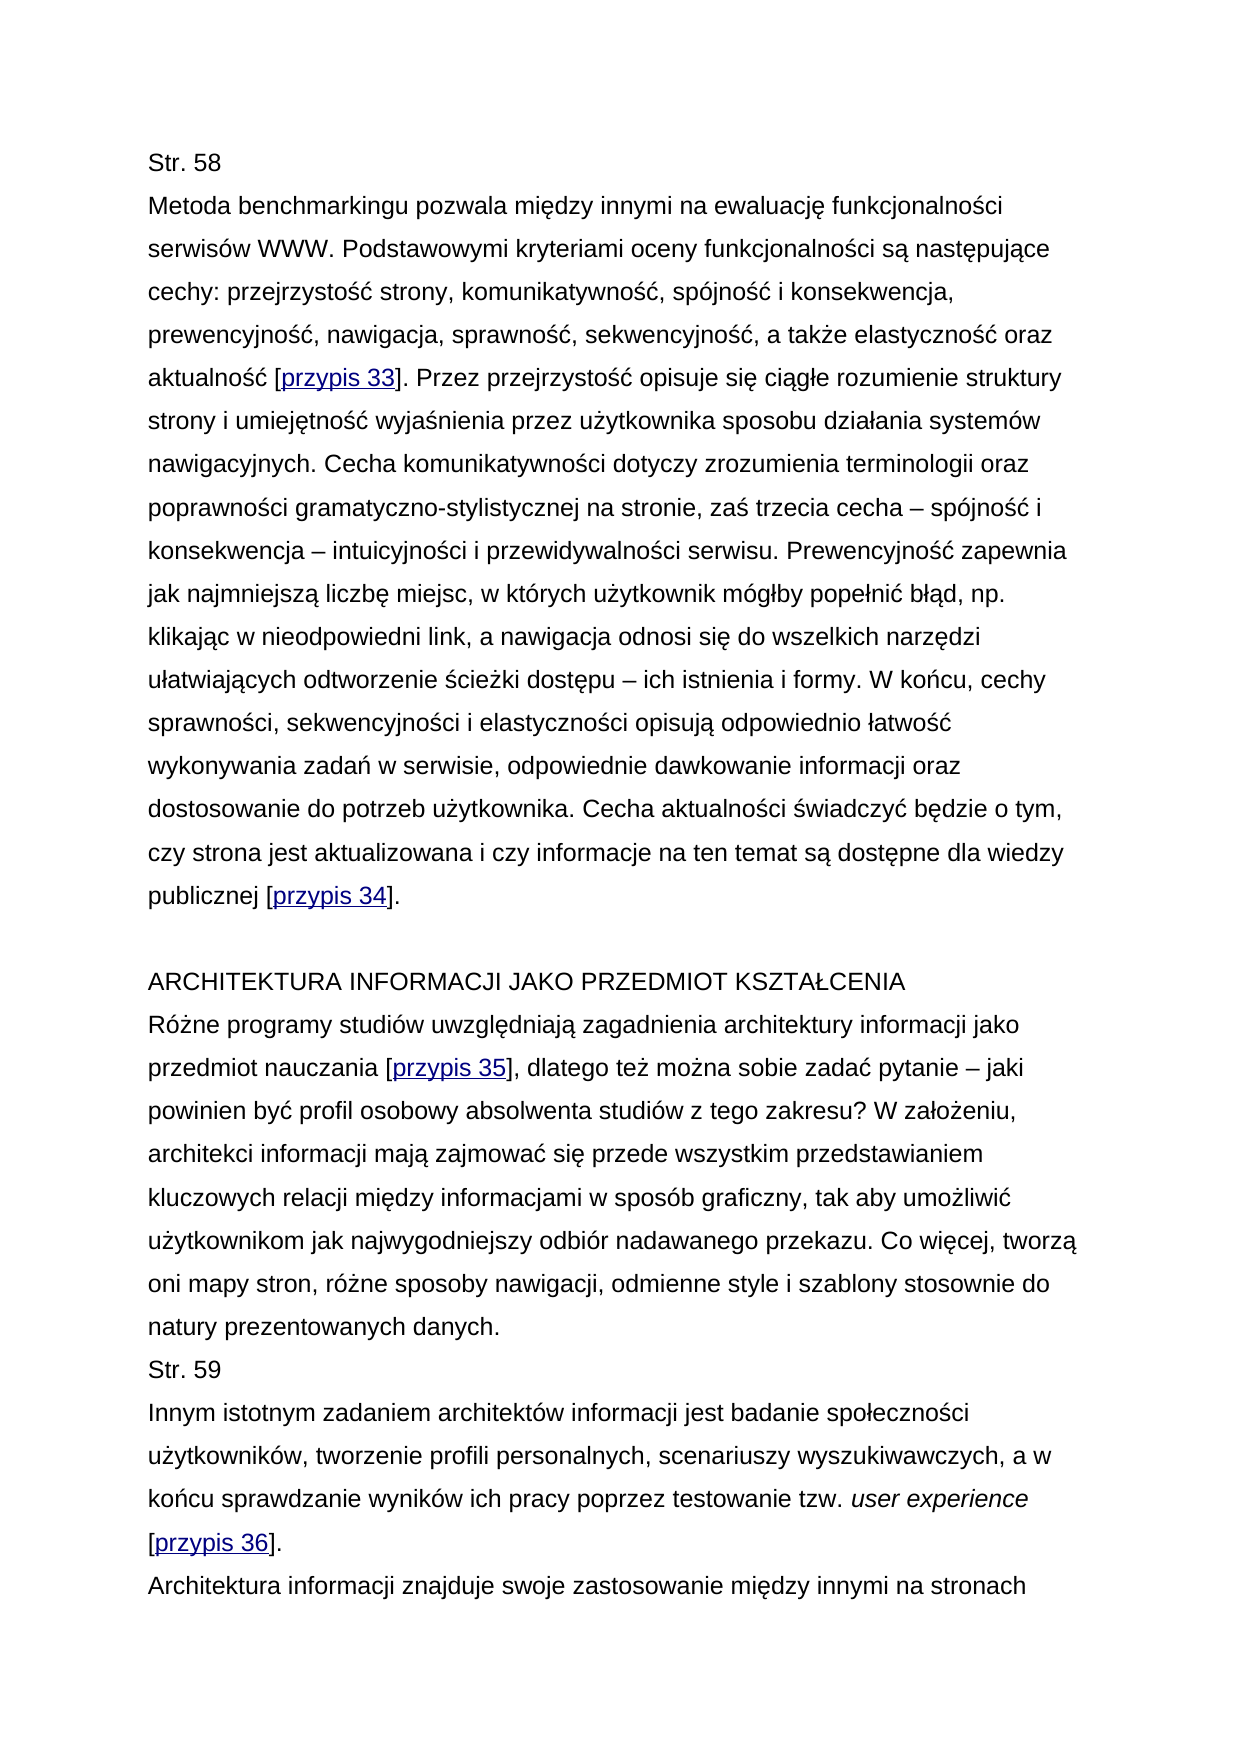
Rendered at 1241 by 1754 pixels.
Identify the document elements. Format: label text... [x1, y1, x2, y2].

text Str. 58 [148, 148, 1093, 176]
text Różne programy studiów uwzględniają zagadnienia architektury informacji jako przedmiot nauczania [przypis 35], dlatego też można sobie zadać pytanie – jaki powinien być profil osobowy absolwenta studiów z tego zakresu? W założeniu, architekci informacji mają zajmować się przede wszystkim przedstawianiem kluczowych relacji między informacjami w sposób graficzny, tak aby umożliwić użytkownikom jak najwygodniejszy odbiór nadawanego przekazu. Co więcej, tworzą oni mapy stron, różne sposoby nawigacji, odmienne style i szablony stosownie do natury prezentowanych danych. [148, 1010, 1093, 1341]
subtitle ARCHITEKTURA INFORMACJI JAKO PRZEDMIOT KSZTAŁCENIA [148, 967, 1093, 996]
text Architektura informacji znajduje swoje zastosowanie między innymi na stronach [148, 1571, 1093, 1599]
text Innym istotnym zadaniem architektów informacji jest badanie społeczności użytkowników, tworzenie profili personalnych, scenariuszy wyszukiwawczych, a w końcu sprawdzanie wyników ich pracy poprzez testowanie tzw. user experience [przypis 36]. [148, 1398, 1093, 1556]
text Str. 59 [148, 1355, 1093, 1384]
text Metoda benchmarkingu pozwala między innymi na ewaluację funkcjonalności serwisów WWW. Podstawowymi kryteriami oceny funkcjonalności są następujące cechy: przejrzystość strony, komunikatywność, spójność i konsekwencja, prewencyjność, nawigacja, sprawność, sekwencyjność, a także elastyczność oraz aktualność [przypis 33]. Przez przejrzystość opisuje się ciągłe rozumienie struktury strony i umiejętność wyjaśnienia przez użytkownika sposobu działania systemów nawigacyjnych. Cecha komunikatywności dotyczy zrozumienia terminologii oraz poprawności gramatyczno-stylistycznej na stronie, zaś trzecia cecha – spójność i konsekwencja – intuicyjności i przewidywalności serwisu. Prewencyjność zapewnia jak najmniejszą liczbę miejsc, w których użytkownik mógłby popełnić błąd, np. klikając w nieodpowiedni link, a nawigacja odnosi się do wszelkich narzędzi ułatwiających odtworzenie ścieżki dostępu – ich istnienia i formy. W końcu, cechy sprawności, sekwencyjności i elastyczności opisują odpowiednio łatwość wykonywania zadań w serwisie, odpowiednie dawkowanie informacji oraz dostosowanie do potrzeb użytkownika. Cecha aktualności świadczyć będzie o tym, czy strona jest aktualizowana i czy informacje na ten temat są dostępne dla wiedzy publicznej [przypis 34]. [148, 191, 1093, 909]
